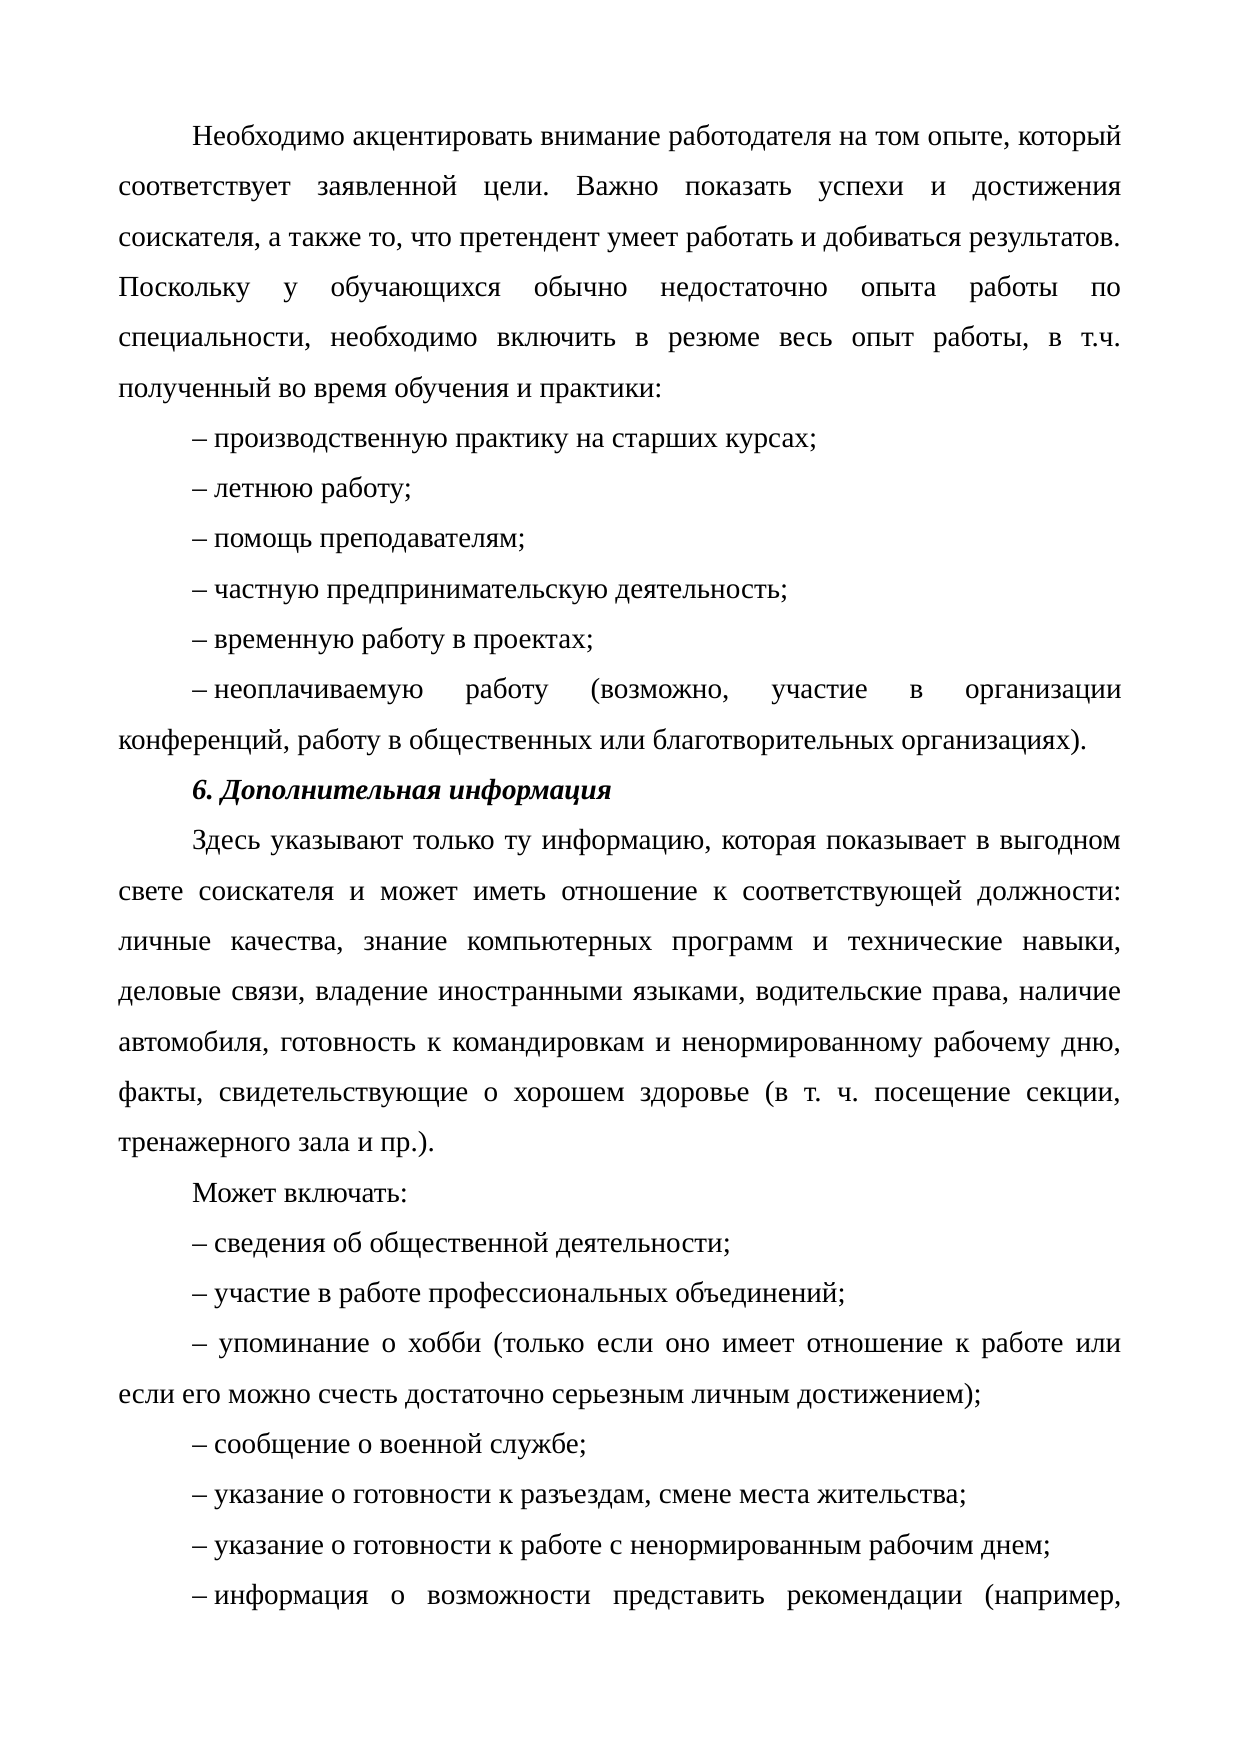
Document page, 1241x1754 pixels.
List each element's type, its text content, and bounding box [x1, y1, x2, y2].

text – участие в работе профессиональных объединений; [118, 1275, 1122, 1309]
text – указание о готовности к работе с ненормированным рабочим днем; [118, 1527, 1122, 1560]
text – упоминание о хобби (только если оно имеет отношение к работе или если его можно счесть достаточно серьезным личным достижением); [118, 1326, 1122, 1409]
text – частную предпринимательскую деятельность; [118, 571, 1122, 604]
text – указание о готовности к разъездам, смене места жительства; [118, 1477, 1122, 1510]
text Необходимо акцентировать внимание работодателя на том опыте, который соответствует заявленной цели. Важно показать успехи и достижения соискателя, а также то, что претендент умеет работать и добиваться результатов. Поскольку у обучающихся обычно недостаточно опыта работы по специальности, необходимо включить в резюме весь опыт работы, в т.ч. полученный во время обучения и практики: [118, 118, 1122, 403]
text – помощь преподавателям; [118, 521, 1122, 554]
text Может включать: [118, 1175, 1122, 1208]
text Здесь указывают только ту информацию, которая показывает в выгодном свете соискателя и может иметь отношение к соответствующей должности: личные качества, знание компьютерных программ и технические навыки, деловые связи, владение иностранными языками, водительские права, наличие автомобиля, готовность к командировкам и ненормированному рабочему дню, факты, свидетельствующие о хорошем здоровье (в т. ч. посещение секции, тренажерного зала и пр.). [118, 822, 1122, 1158]
text – временную работу в проектах; [118, 621, 1122, 655]
text – информация о возможности представить рекомендации (например, [118, 1577, 1122, 1611]
text – летнюю работу; [118, 470, 1122, 504]
text 6. Дополнительная информация [118, 772, 1122, 806]
text – сведения об общественной деятельности; [118, 1225, 1122, 1258]
text – производственную практику на старших курсах; [118, 420, 1122, 453]
text – неоплачиваемую работу (возможно, участие в организации конференций, работу в общественных или благотворительных организациях). [118, 672, 1122, 755]
text – сообщение о военной службе; [118, 1426, 1122, 1460]
